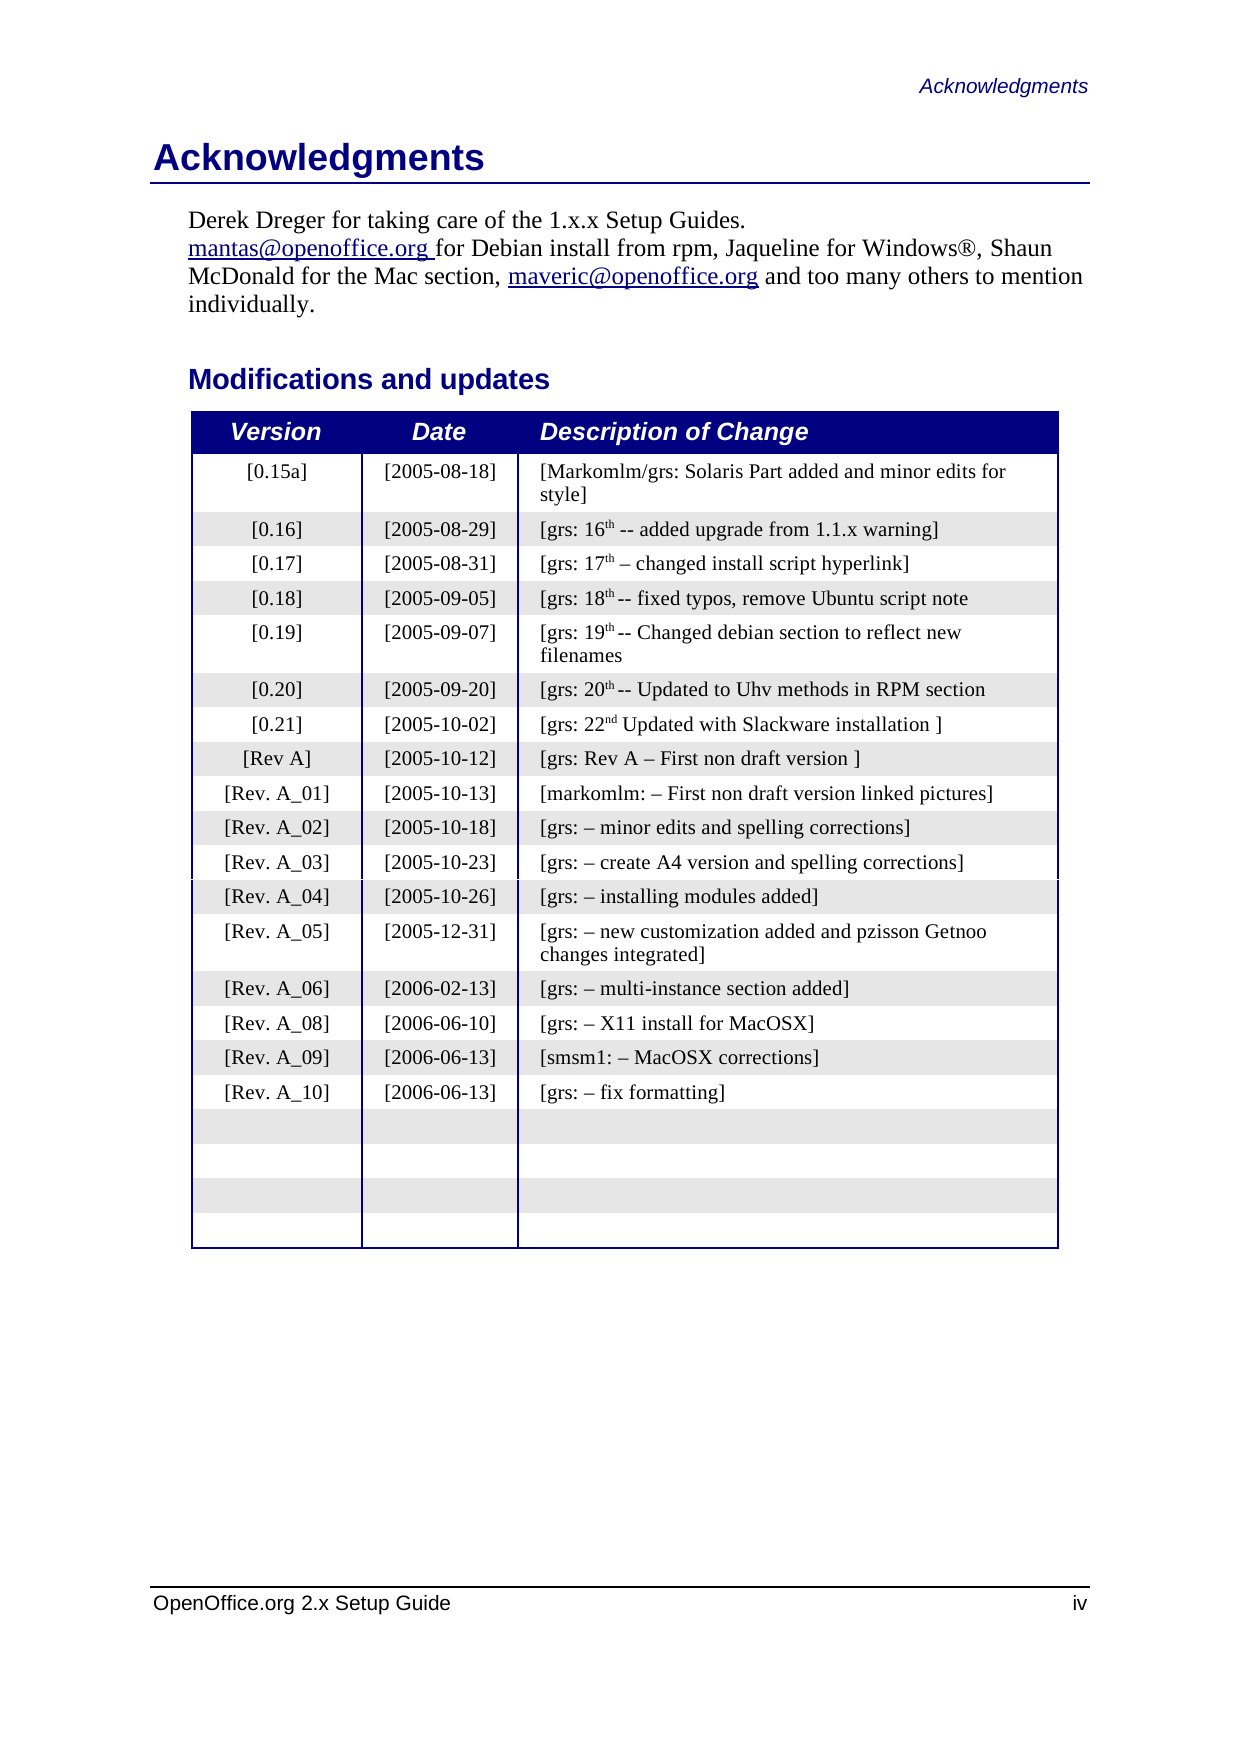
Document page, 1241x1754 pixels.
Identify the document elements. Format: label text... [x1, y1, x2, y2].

table_cell [519, 1109, 1057, 1144]
table_cell [363, 1178, 517, 1213]
table_cell [0.15a] [193, 454, 361, 512]
table_cell [363, 1109, 517, 1144]
table_cell [2005-09-07] [363, 615, 517, 673]
table_cell [Rev. A_02] [193, 811, 361, 845]
table_cell [2006-06-13] [363, 1075, 517, 1109]
table_cell [2005-10-02] [363, 707, 517, 742]
table_cell [grs: 20th -- Updated to Uhv methods in RPM section [519, 673, 1057, 707]
table_cell [grs: – new customization added and pzisson Getnoo changes integrated] [519, 914, 1057, 971]
table_cell [2005-10-18] [363, 811, 517, 845]
table_cell [grs: 18th -- fixed typos, remove Ubuntu script note [519, 581, 1057, 615]
table_cell [519, 1144, 1057, 1178]
table_cell [2005-12-31] [363, 914, 517, 971]
table_cell [Rev. A_01] [193, 776, 361, 811]
table_cell [grs: Rev A – First non draft version ] [519, 742, 1057, 776]
table_cell [2005-10-23] [363, 845, 517, 879]
table_cell [Rev. A_03] [193, 845, 361, 879]
table_cell [519, 1178, 1057, 1213]
table_cell [193, 1144, 361, 1178]
table_header Description of Change [519, 413, 1057, 452]
table_cell [2005-10-12] [363, 742, 517, 776]
table_header Date [363, 413, 517, 452]
table_cell [grs: – create A4 version and spelling corrections] [519, 845, 1057, 879]
table_cell [193, 1109, 361, 1144]
text Derek Dreger for taking care of the 1.x.x Setup Guides. mantas@openoffice.org for Debian install from rpm, Jaqueline for Windows®, Shaun McDonald for the Mac section, maveric@openoffice.org and too many others to mention individually. [188, 206, 1090, 318]
table_cell [0.18] [193, 581, 361, 615]
table_cell [0.17] [193, 546, 361, 581]
table_cell [2005-10-13] [363, 776, 517, 811]
table_cell [2005-08-18] [363, 454, 517, 512]
table_cell [grs: 19th -- Changed debian section to reflect new filenames [519, 615, 1057, 673]
subtitle Modifications and updates [188, 363, 1090, 396]
table_cell [Rev. A_05] [193, 914, 361, 971]
table_cell [2005-08-31] [363, 546, 517, 581]
table_cell [grs: – minor edits and spelling corrections] [519, 811, 1057, 845]
table_cell [markomlm: – First non draft version linked pictures] [519, 776, 1057, 811]
table_header Version [193, 413, 361, 452]
table_cell [grs: 17th – changed install script hyperlink] [519, 546, 1057, 581]
table_cell [Rev. A_09] [193, 1040, 361, 1075]
table_cell [grs: – multi-instance section added] [519, 971, 1057, 1006]
table_cell [0.20] [193, 673, 361, 707]
table_cell [2006-06-13] [363, 1040, 517, 1075]
table_cell [Rev. A_04] [193, 880, 361, 914]
table_cell [grs: – fix formatting] [519, 1075, 1057, 1109]
table_cell [363, 1213, 517, 1247]
table_cell [Rev A] [193, 742, 361, 776]
table_cell [0.19] [193, 615, 361, 673]
table_cell [Rev. A_10] [193, 1075, 361, 1109]
table_cell [grs: – installing modules added] [519, 880, 1057, 914]
table_cell [smsm1: – MacOSX corrections] [519, 1040, 1057, 1075]
table_cell [grs: – X11 install for MacOSX] [519, 1006, 1057, 1040]
table_cell [Rev. A_06] [193, 971, 361, 1006]
table_cell [Markomlm/grs: Solaris Part added and minor edits for style] [519, 454, 1057, 512]
table_cell [2005-09-05] [363, 581, 517, 615]
table_cell [193, 1178, 361, 1213]
table_cell [363, 1144, 517, 1178]
table_cell [2006-06-10] [363, 1006, 517, 1040]
table_cell [2005-08-29] [363, 512, 517, 546]
table_cell [2005-10-26] [363, 880, 517, 914]
table_cell [519, 1213, 1057, 1247]
table_cell [grs: 22nd Updated with Slackware installation ] [519, 707, 1057, 742]
table_cell [2005-09-20] [363, 673, 517, 707]
table_cell [193, 1213, 361, 1247]
table_cell [0.16] [193, 512, 361, 546]
table_cell [0.21] [193, 707, 361, 742]
table_cell [Rev. A_08] [193, 1006, 361, 1040]
subtitle Acknowledgments [150, 134, 1090, 182]
table_cell [grs: 16th -- added upgrade from 1.1.x warning] [519, 512, 1057, 546]
table_cell [2006-02-13] [363, 971, 517, 1006]
